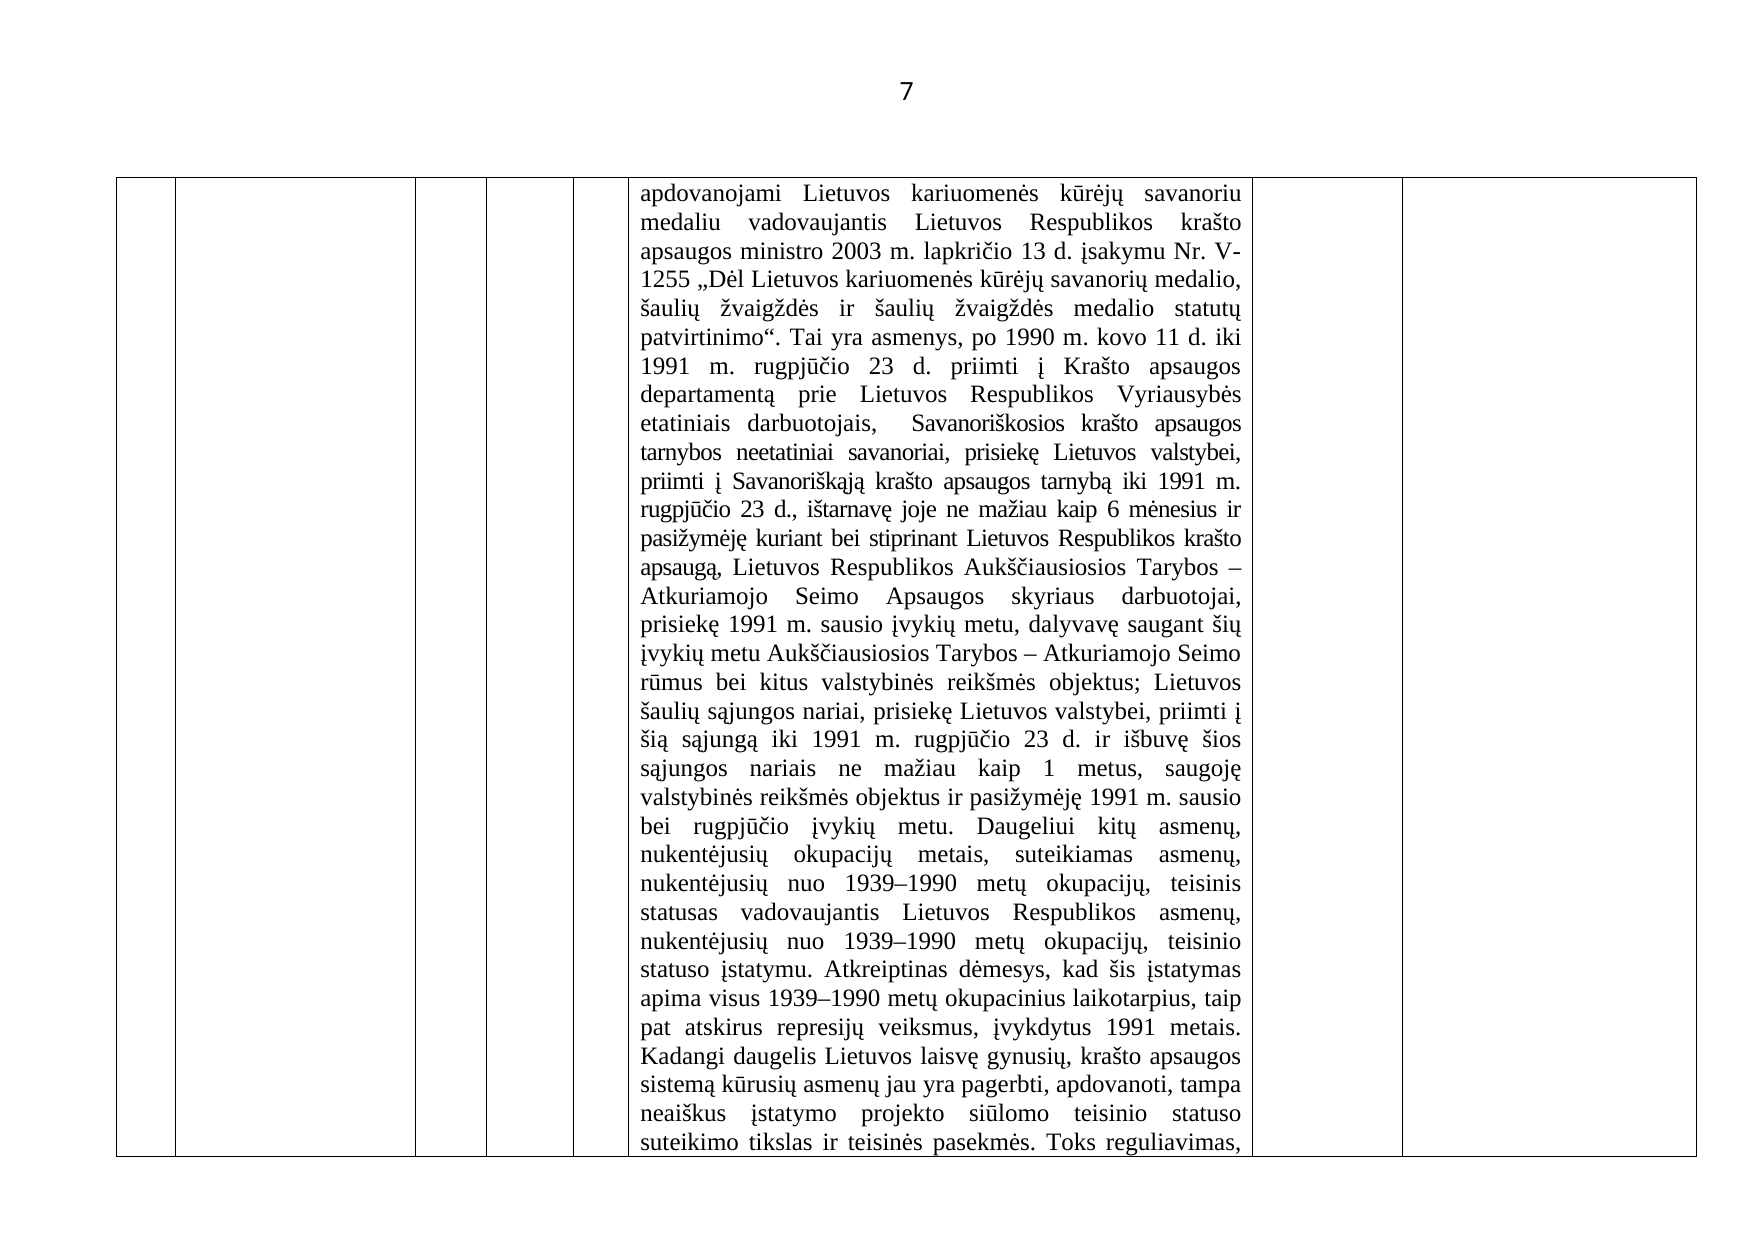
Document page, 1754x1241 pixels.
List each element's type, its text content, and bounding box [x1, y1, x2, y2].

table_cell [176, 178, 415, 1156]
table_cell apdovanojami Lietuvos kariuomenės kūrėjų savanoriu medaliu vadovaujantis Lietuvos Respublikos krašto apsaugos ministro 2003 m. lapkričio 13 d. įsakymu Nr. V-1255 „Dėl Lietuvos kariuomenės kūrėjų savanorių medalio, šaulių žvaigždės ir šaulių žvaigždės medalio statutų patvirtinimo“. Tai yra asmenys, po 1990 m. kovo 11 d. iki 1991 m. rugpjūčio 23 d. priimti į Krašto apsaugos departamentą prie Lietuvos Respublikos Vyriausybės etatiniais darbuotojais, Savanoriškosios krašto apsaugos tarnybos neetatiniai savanoriai, prisiekę Lietuvos valstybei, priimti į Savanoriškąją krašto apsaugos tarnybą iki 1991 m. rugpjūčio 23 d., ištarnavę joje ne mažiau kaip 6 mėnesius ir pasižymėję kuriant bei stiprinant Lietuvos Respublikos krašto apsaugą, Lietuvos Respublikos Aukščiausiosios Tarybos – Atkuriamojo Seimo Apsaugos skyriaus darbuotojai, prisiekę 1991 m. sausio įvykių metu, dalyvavę saugant šių įvykių metu Aukščiausiosios Tarybos – Atkuriamojo Seimo rūmus bei kitus valstybinės reikšmės objektus; Lietuvos šaulių sąjungos nariai, prisiekę Lietuvos valstybei, priimti į šią sąjungą iki 1991 m. rugpjūčio 23 d. ir išbuvę šios sąjungos nariais ne mažiau kaip 1 metus, saugoję valstybinės reikšmės objektus ir pasižymėję 1991 m. sausio bei rugpjūčio įvykių metu. Daugeliui kitų asmenų, nukentėjusių okupacijų metais, suteikiamas asmenų, nukentėjusių nuo 1939–1990 metų okupacijų, teisinis statusas vadovaujantis Lietuvos Respublikos asmenų, nukentėjusių nuo 1939–1990 metų okupacijų, teisinio statuso įstatymu. Atkreiptinas dėmesys, kad šis įstatymas apima visus 1939–1990 metų okupacinius laikotarpius, taip pat atskirus represijų veiksmus, įvykdytus 1991 metais. Kadangi daugelis Lietuvos laisvę gynusių, krašto apsaugos sistemą kūrusių asmenų jau yra pagerbti, apdovanoti, tampa neaiškus įstatymo projekto siūlomo teisinio statuso suteikimo tikslas ir teisinės pasekmės. Toks reguliavimas, [629, 178, 1252, 1156]
table_cell [1253, 178, 1402, 1156]
table_cell [416, 178, 486, 1156]
table_cell [487, 178, 573, 1156]
table_cell [574, 178, 628, 1156]
table_cell [117, 178, 175, 1156]
table_cell [1403, 178, 1696, 1156]
